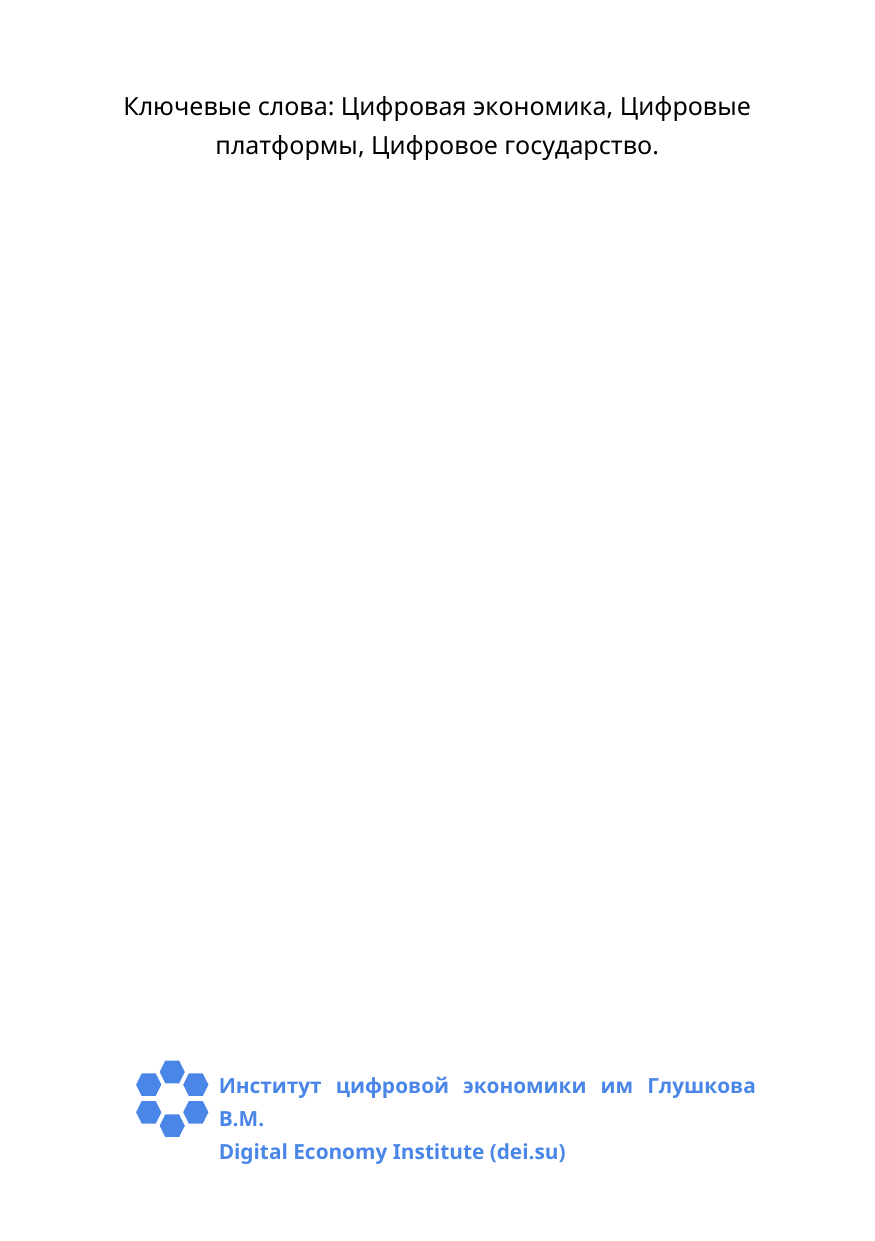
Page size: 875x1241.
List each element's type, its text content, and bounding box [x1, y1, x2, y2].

text Ключевые слова: Цифровая экономика, Цифровые платформы, Цифровое государство. [118, 88, 756, 162]
